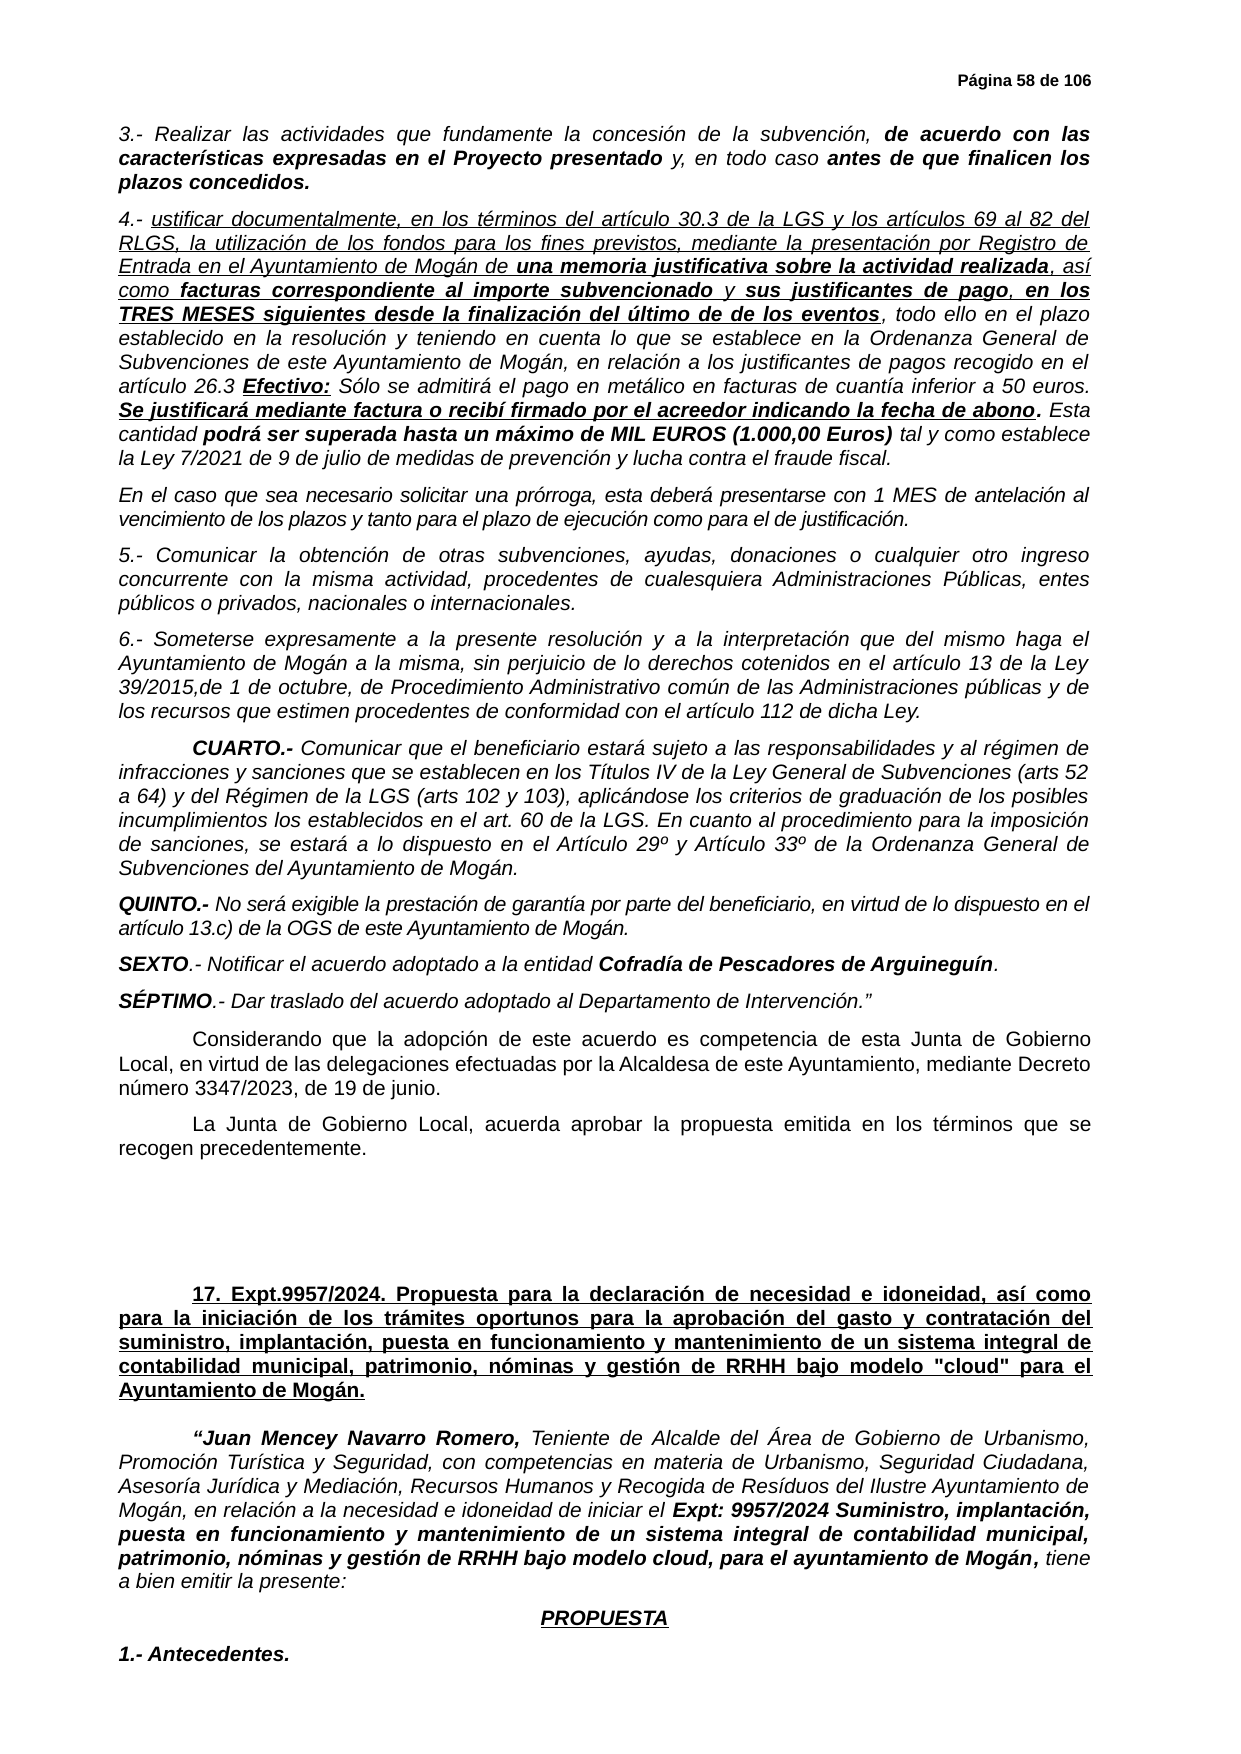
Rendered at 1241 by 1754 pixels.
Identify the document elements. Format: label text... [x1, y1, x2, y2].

text 5.- Comunicar la obtención de otras subvenciones, ayudas, donaciones o cualquier otro ingreso concurrente con la misma actividad, procedentes de cualesquiera Administraciones Públicas, entes públicos o privados, nacionales o internacionales. [118, 543, 1092, 615]
text CUARTO.- Comunicar que el beneficiario estará sujeto a las responsabilidades y al régimen de infracciones y sanciones que se establecen en los Títulos IV de la Ley General de Subvenciones (arts 52 a 64) y del Régimen de la LGS (arts 102 y 103), aplicándose los criterios de graduación de los posibles incumplimientos los establecidos en el art. 60 de la LGS. En cuanto al procedimiento para la imposición de sanciones, se estará a lo dispuesto en el Artículo 29º y Artículo 33º de la Ordenanza General de Subvenciones del Ayuntamiento de Mogán. [118, 736, 1092, 879]
text SÉPTIMO.- Dar traslado del acuerdo adoptado al Departamento de Intervención.” [118, 989, 1092, 1013]
text 4.- ustificar documentalmente, en los términos del artículo 30.3 de la LGS y los artículos 69 al 82 del RLGS, la utilización de los fondos para los fines previstos, mediante la presentación por Registro de Entrada en el Ayuntamiento de Mogán de una memoria justificativa sobre la actividad realizada, así como facturas correspondiente al importe subvencionado y sus justificantes de pago, en los TRES MESES siguientes desde la finalización del último de de los eventos, todo ello en el plazo establecido en la resolución y teniendo en cuenta lo que se establece en la Ordenanza General de Subvenciones de este Ayuntamiento de Mogán, en relación a los justificantes de pagos recogido en el artículo 26.3 Efectivo: Sólo se admitirá el pago en metálico en facturas de cuantía inferior a 50 euros. Se justificará mediante factura o recibí firmado por el acreedor indicando la fecha de abono. Esta cantidad podrá ser superada hasta un máximo de MIL EUROS (1.000,00 Euros) tal y como establece la Ley 7/2021 de 9 de julio de medidas de prevención y lucha contra el fraude fiscal. [118, 206, 1092, 470]
text Ayuntamiento de Mogán. [118, 1376, 1092, 1402]
text suministro, implantación, puesta en funcionamiento y mantenimiento de un sistema integral de [118, 1328, 1092, 1351]
text La Junta de Gobierno Local, acuerda aprobar la propuesta emitida en los términos que se recogen precedentemente. [118, 1112, 1092, 1160]
text En el caso que sea necesario solicitar una prórroga, esta deberá presentarse con 1 MES de antelación al vencimiento de los plazos y tanto para el plazo de ejecución como para el de justificación. [118, 482, 1092, 530]
text “Juan Mencey Navarro Romero, Teniente de Alcalde del Área de Gobierno de Urbanismo, Promoción Turística y Seguridad, con competencias en materia de Urbanismo, Seguridad Ciudadana, Asesoría Jurídica y Mediación, Recursos Humanos y Recogida de Resíduos del Ilustre Ayuntamiento de Mogán, en relación a la necesidad e idoneidad de iniciar el Expt: 9957/2024 Suministro, implantación, puesta en funcionamiento y mantenimiento de un sistema integral de contabilidad municipal, patrimonio, nóminas y gestión de RRHH bajo modelo cloud, para el ayuntamiento de Mogán, tiene a bien emitir la presente: [118, 1426, 1092, 1593]
text 1.- Antecedentes. [118, 1642, 1092, 1666]
text PROPUESTA [118, 1606, 1092, 1630]
text QUINTO.- No será exigible la prestación de garantía por parte del beneficiario, en virtud de lo dispuesto en el artículo 13.c) de la OGS de este Ayuntamiento de Mogán. [118, 892, 1092, 940]
text Considerando que la adopción de este acuerdo es competencia de esta Junta de Gobierno Local, en virtud de las delegaciones efectuadas por la Alcaldesa de este Ayuntamiento, mediante Decreto número 3347/2023, de 19 de junio. [118, 1025, 1092, 1099]
text 6.- Someterse expresamente a la presente resolución y a la interpretación que del mismo haga el Ayuntamiento de Mogán a la misma, sin perjuicio de lo derechos cotenidos en el artículo 13 de la Ley 39/2015,de 1 de octubre, de Procedimiento Administrativo común de las Administraciones públicas y de los recursos que estimen procedentes de conformidad con el artículo 112 de dicha Ley. [118, 627, 1092, 723]
text 3.- Realizar las actividades que fundamente la concesión de la subvención, de acuerdo con las características expresadas en el Proyecto presentado y, en todo caso antes de que finalicen los plazos concedidos. [118, 122, 1092, 194]
text SEXTO.- Notificar el acuerdo adoptado a la entidad Cofradía de Pescadores de Arguineguín. [118, 952, 1092, 976]
text 17. Expt.9957/2024. Propuesta para la declaración de necesidad e idoneidad, así como para la iniciación de los trámites oportunos para la aprobación del gasto y contratación del [118, 1282, 1092, 1327]
text contabilidad municipal, patrimonio, nóminas y gestión de RRHH bajo modelo "cloud" para el [118, 1352, 1092, 1375]
